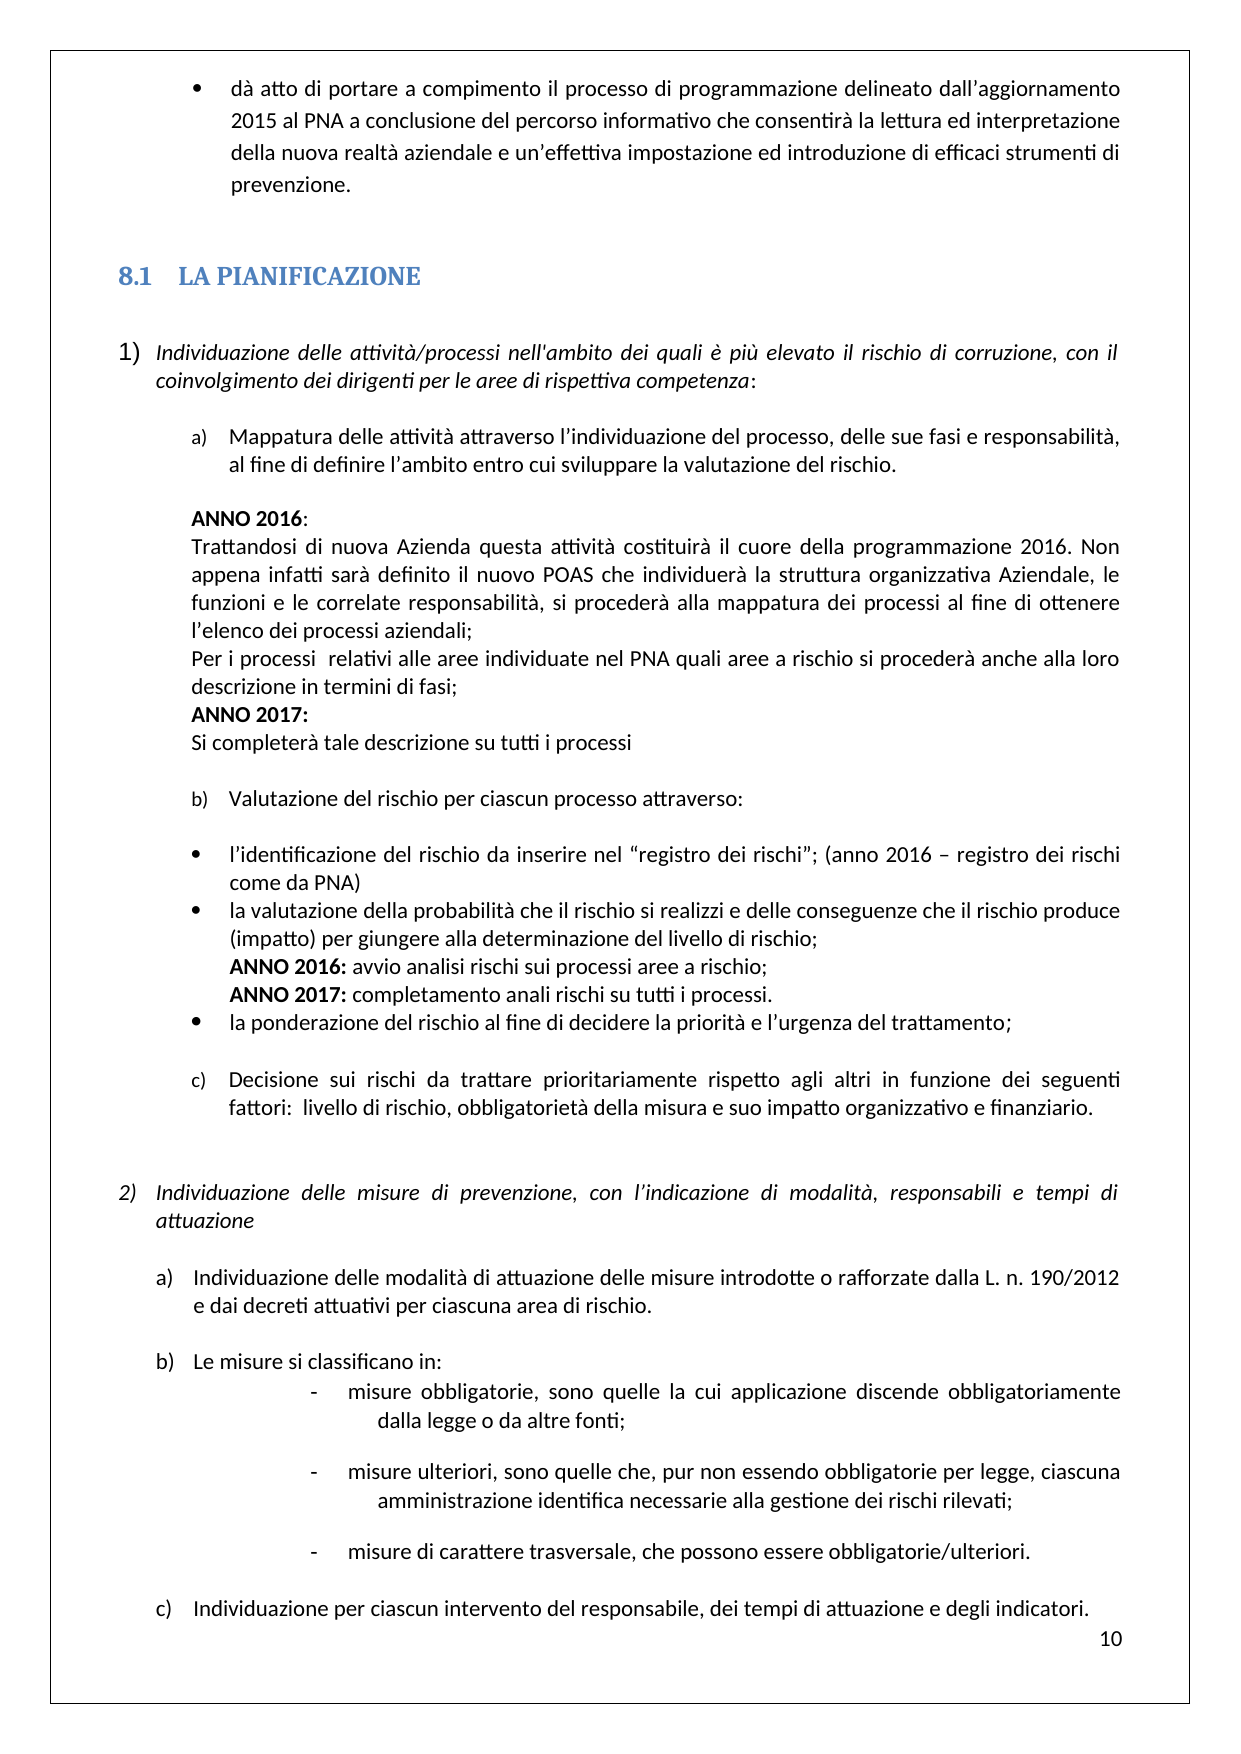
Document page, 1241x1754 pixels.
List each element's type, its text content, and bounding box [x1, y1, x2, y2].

text Trattandosi di nuova Azienda questa attività costituirà il cuore della programmazione 2016. Non appena infatti sarà definito il nuovo POAS che individuerà la struttura organizzativa Aziendale, le funzioni e le correlate responsabilità, si procederà alla mappatura dei processi al fine di ottenere l’elenco dei processi aziendali; [191, 532, 1122, 644]
text ANNO 2017: [191, 700, 1122, 728]
list l’identificazione del rischio da inserire nel “registro dei rischi”; (anno 2016 – registro dei rischi come da PNA) [192, 840, 1122, 896]
list Individuazione delle misure di prevenzione, con l’indicazione di modalità, responsabili e tempi di attuazione [118, 1178, 1122, 1234]
text ANNO 2016: [191, 504, 1122, 532]
list Individuazione delle modalità di attuazione delle misure introdotte o rafforzate dalla L. n. 190/2012 e dai decreti attuativi per ciascuna area di rischio. [156, 1263, 1122, 1319]
list misure di carattere trasversale, che possono essere obbligatorie/ulteriori. [310, 1535, 1122, 1566]
list la valutazione della probabilità che il rischio si realizzi e delle conseguenze che il rischio produce (impatto) per giungere alla determinazione del livello di rischio; [192, 896, 1122, 952]
text ANNO 2017: completamento anali rischi su tutti i processi. [229, 981, 1122, 1008]
list Le misure si classificano in: [156, 1347, 1122, 1375]
list misure obbligatorie, sono quelle la cui applicazione discende obbligatoriamente dalla legge o da altre fonti; [310, 1375, 1122, 1434]
list Individuazione per ciascun intervento del responsabile, dei tempi di attuazione e degli indicatori. [156, 1594, 1122, 1622]
list Decisione sui rischi da trattare prioritariamente rispetto agli altri in funzione dei seguenti fattori: livello di rischio, obbligatorietà della misura e suo impatto organizzativo e finanziario. [191, 1065, 1122, 1121]
list dà atto di portare a compimento il processo di programmazione delineato dall’aggiornamento 2015 al PNA a conclusione del percorso informativo che consentirà la lettura ed interpretazione della nuova realtà aziendale e un’effettiva impostazione ed introduzione di efficaci strumenti di prevenzione. [193, 74, 1122, 198]
list Individuazione delle attività/processi nell'ambito dei quali è più elevato il rischio di corruzione, con il coinvolgimento dei dirigenti per le aree di rispettiva competenza: [118, 337, 1122, 394]
subtitle LA PIANIFICAZIONE [118, 261, 1122, 292]
text Per i processi relativi alle aree individuate nel PNA quali aree a rischio si procederà anche alla loro descrizione in termini di fasi; [191, 644, 1122, 700]
text Si completerà tale descrizione su tutti i processi [191, 728, 1122, 756]
list misure ulteriori, sono quelle che, pur non essendo obbligatorie per legge, ciascuna amministrazione identifica necessarie alla gestione dei rischi rilevati; [310, 1455, 1122, 1514]
list Valutazione del rischio per ciascun processo attraverso: [191, 784, 1122, 812]
list Mappatura delle attività attraverso l’individuazione del processo, delle sue fasi e responsabilità, al fine di definire l’ambito entro cui sviluppare la valutazione del rischio. [191, 422, 1122, 478]
list la ponderazione del rischio al fine di decidere la priorità e l’urgenza del trattamento; [192, 1008, 1122, 1037]
text ANNO 2016: avvio analisi rischi sui processi aree a rischio; [229, 952, 1122, 981]
